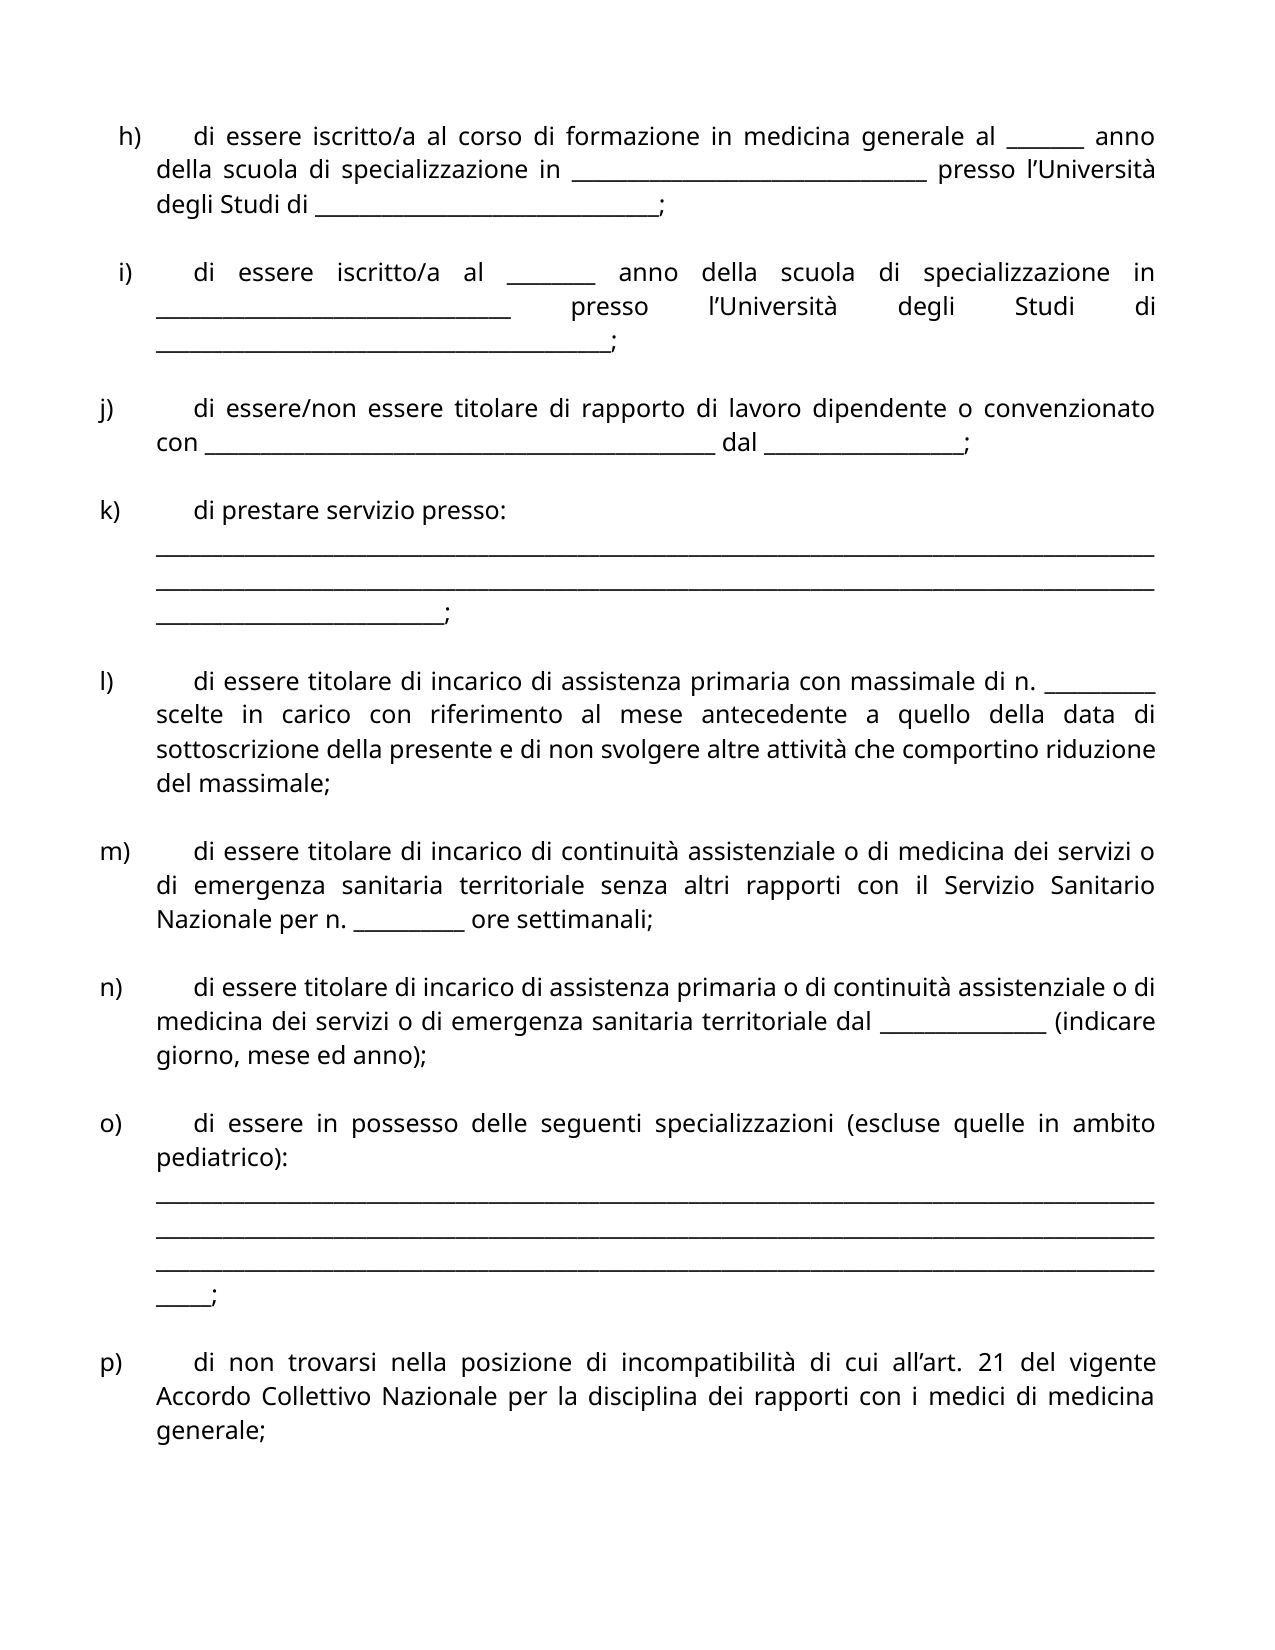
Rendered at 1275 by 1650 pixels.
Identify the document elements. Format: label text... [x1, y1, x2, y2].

list di non trovarsi nella posizione di incompatibilità di cui all’art. 21 del vigente Accordo Collettivo Nazionale per la disciplina dei rapporti con i medici di medicina generale; [99, 1344, 1157, 1447]
text ___________________________________________________________________________________________________________________________________________________________________________________________________________________________________________________________________________________; [156, 1174, 1157, 1310]
list di essere titolare di incarico di continuità assistenziale o di medicina dei servizi o di emergenza sanitaria territoriale senza altri rapporti con il Servizio Sanitario Nazionale per n. __________ ore settimanali; [99, 833, 1157, 936]
list di essere/non essere titolare di rapporto di lavoro dipendente o convenzionato con ______________________________________________ dal __________________; [99, 391, 1157, 459]
list di prestare servizio presso: [99, 493, 1157, 527]
list di essere titolare di incarico di assistenza primaria o di continuità assistenziale o di medicina dei servizi o di emergenza sanitaria territoriale dal _______________ (indicare giorno, mese ed anno); [99, 970, 1157, 1072]
text ______________________________________________________________________________________________________________________________________________________________________________________________________________; [156, 527, 1157, 629]
list di essere iscritto/a al ________ anno della scuola di specializzazione in ________________________________ presso l’Università degli Studi di _________________________________________; [118, 254, 1157, 357]
list di essere in possesso delle seguenti specializzazioni (escluse quelle in ambito pediatrico): [99, 1106, 1157, 1174]
list di essere titolare di incarico di assistenza primaria con massimale di n. __________ scelte in carico con riferimento al mese antecedente a quello della data di sottoscrizione della presente e di non svolgere altre attività che comportino riduzione del massimale; [99, 663, 1157, 799]
list di essere iscritto/a al corso di formazione in medicina generale al _______ anno della scuola di specializzazione in ________________________________ presso l’Università degli Studi di _______________________________; [118, 118, 1157, 220]
